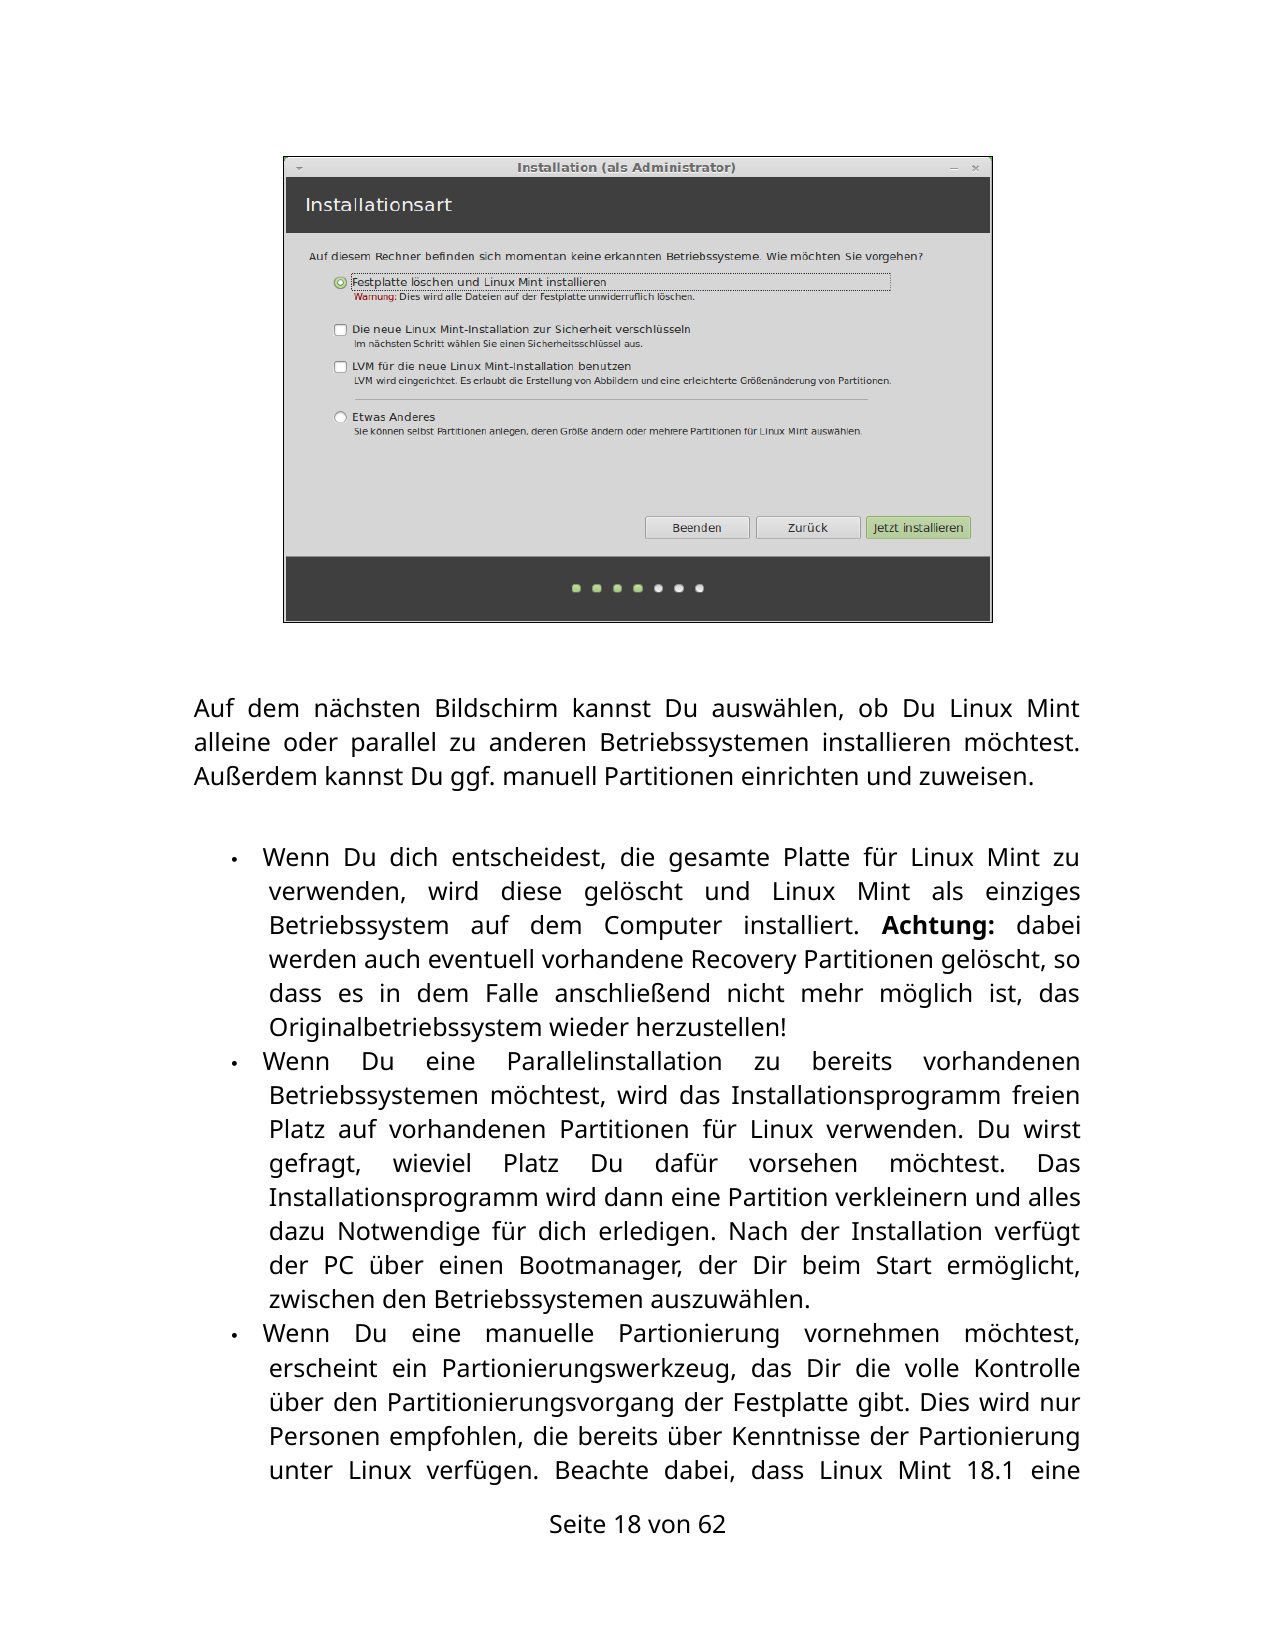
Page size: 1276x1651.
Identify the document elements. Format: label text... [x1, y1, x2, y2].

list Wenn Du dich entscheidest, die gesamte Platte für Linux Mint zu verwenden, wird diese gelöscht und Linux Mint als einziges Betriebssystem auf dem Computer installiert. Achtung: dabei werden auch eventuell vorhandene Recovery Partitionen gelöscht, so dass es in dem Falle anschließend nicht mehr möglich ist, das Originalbetriebssystem wieder herzustellen! [225, 833, 1088, 1044]
picture [284, 157, 992, 622]
list Wenn Du eine manuelle Partionierung vornehmen möchtest, erscheint ein Partionierungswerkzeug, das Dir die volle Kontrolle über den Partitionierungsvorgang der Festplatte gibt. Dies wird nur Personen empfohlen, die bereits über Kenntnisse der Partionierung unter Linux verfügen. Beachte dabei, dass Linux Mint 18.1 eine [225, 1316, 1088, 1493]
list Wenn Du eine Parallelinstallation zu bereits vorhandenen Betriebssystemen möchtest, wird das Installationsprogramm freien Platz auf vorhandenen Partitionen für Linux verwenden. Du wirst gefragt, wieviel Platz Du dafür vorsehen möchtest. Das Installationsprogramm wird dann eine Partition verkleinern und alles dazu Notwendige für dich erledigen. Nach der Installation verfügt der PC über einen Bootmanager, der Dir beim Start ermöglicht, zwischen den Betriebssystemen auszuwählen. [225, 1044, 1088, 1316]
text Auf dem nächsten Bildschirm kannst Du auswählen, ob Du Linux Mint alleine oder parallel zu anderen Betriebssystemen installieren möchtest. Außerdem kannst Du ggf. manuell Partitionen einrichten und zuweisen. [187, 691, 1088, 793]
